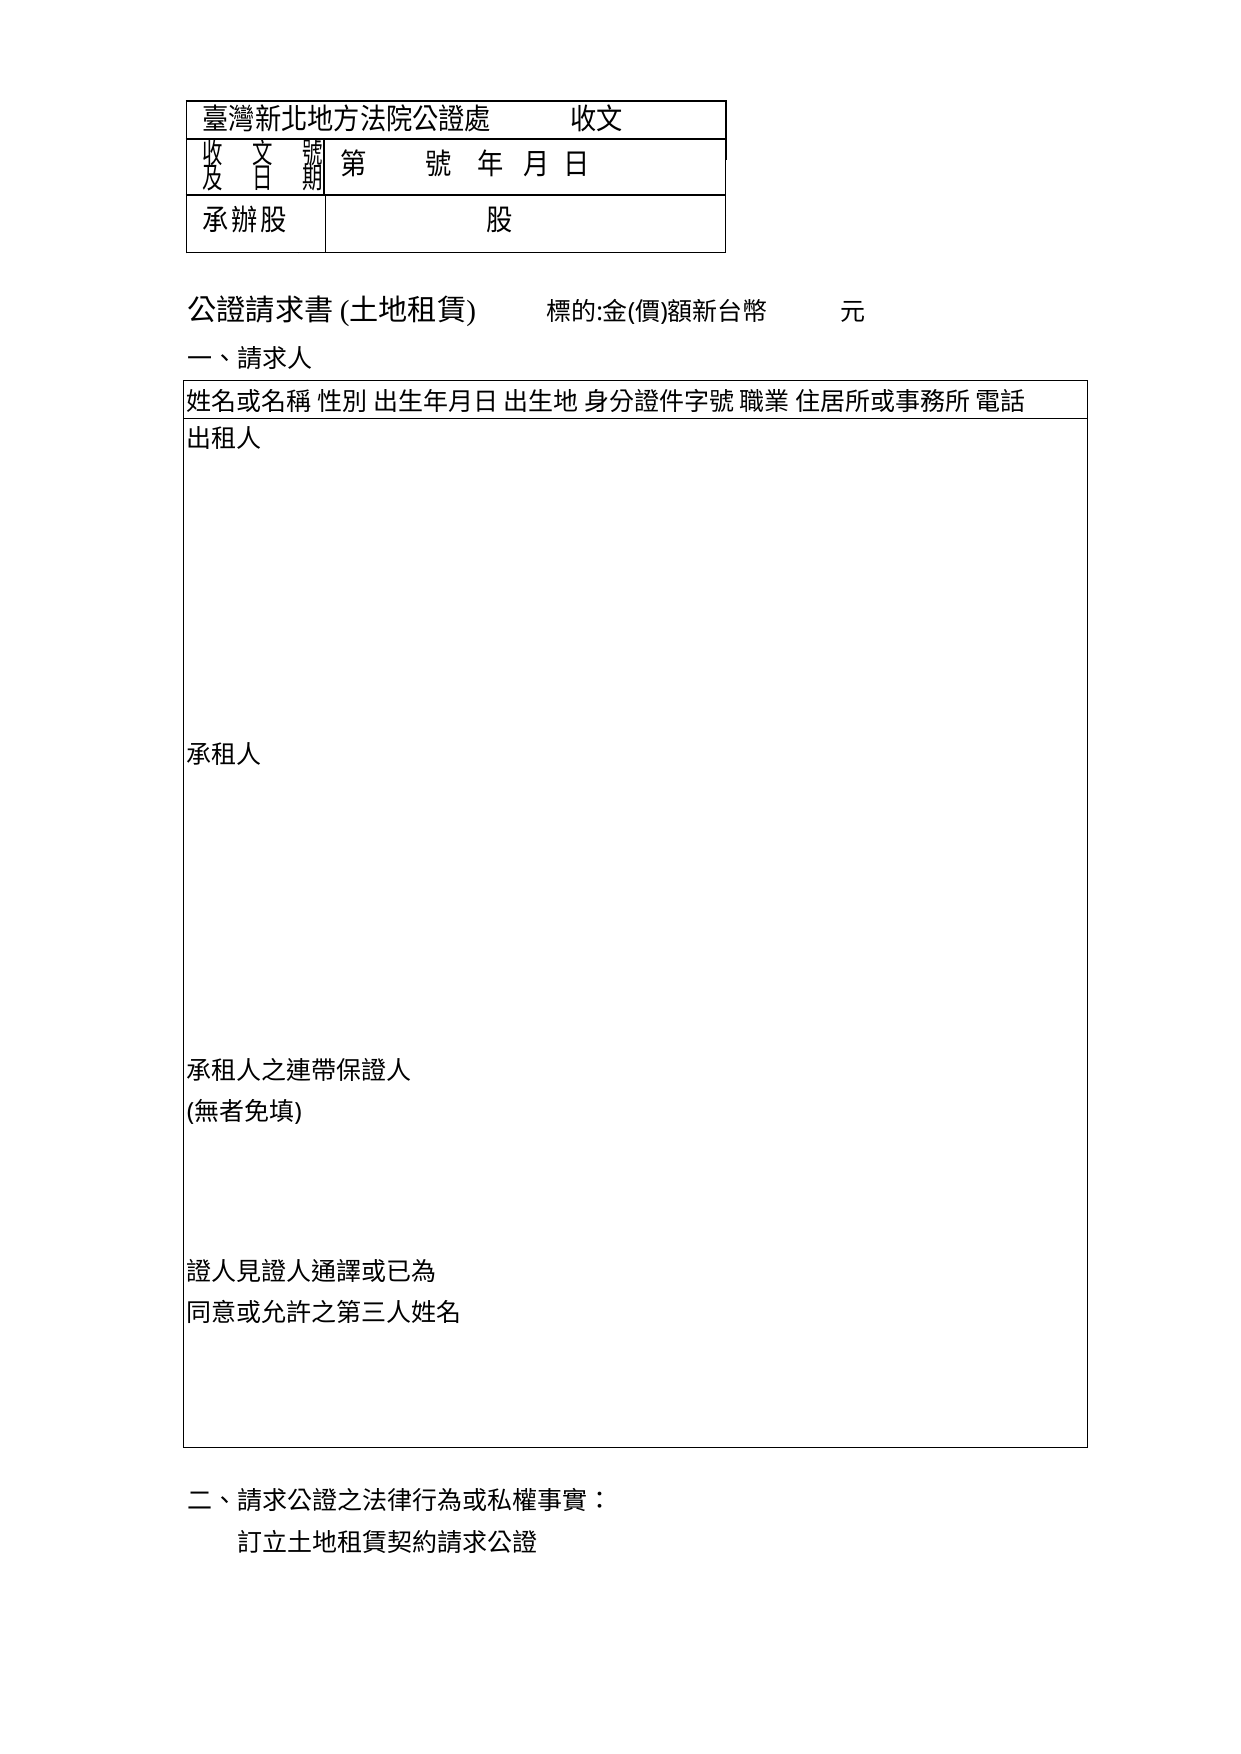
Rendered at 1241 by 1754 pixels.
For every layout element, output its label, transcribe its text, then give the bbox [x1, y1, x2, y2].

text 及日期 [202, 172, 322, 194]
text 二、請求公證之法律行為或私權事實： [187, 1480, 1053, 1517]
text 承辦股 [202, 203, 310, 230]
text 公證請求書 (土地租賃) 標的:金(價)額新台幣 元 [187, 287, 1053, 329]
table_header 姓名或名稱 性別 出生年月日 出生地 身分證件字號 職業 住居所或事務所 電話 [184, 381, 1087, 417]
text 訂立土地租賃契約請求公證 [237, 1522, 1053, 1558]
text 收文號 [311, 147, 322, 172]
text 收文號 [210, 151, 215, 165]
text 一、請求人 [187, 338, 1053, 375]
text 臺灣新北地方法院公證處 收文 [202, 109, 711, 134]
text 收文號 [202, 147, 209, 172]
table_cell 出租人 承租人 承租人之連帶保證人 (無者免填) 證人見證人通譯或已為 同意或允許之第三人姓名 [184, 419, 1087, 1447]
text 股 [326, 203, 710, 230]
text 收文號 [258, 147, 266, 155]
text 收文號 [213, 147, 311, 172]
text 第 號 年 月 日 [340, 147, 710, 174]
